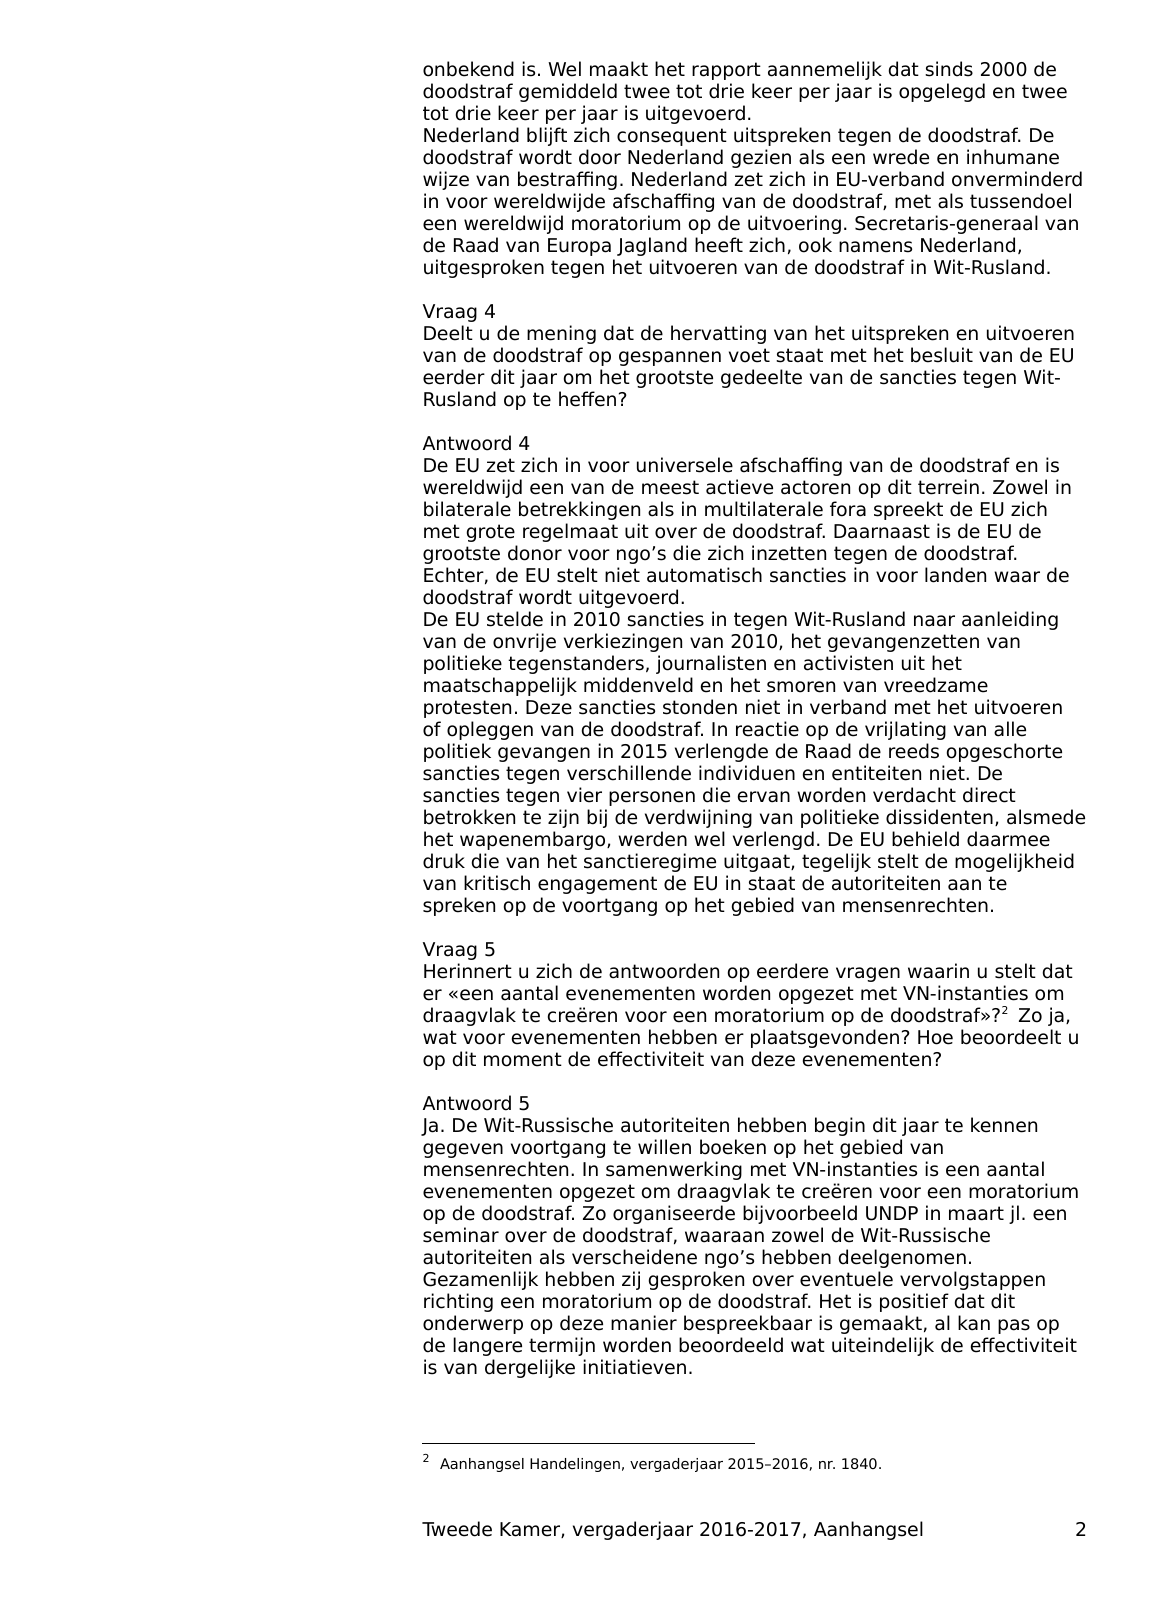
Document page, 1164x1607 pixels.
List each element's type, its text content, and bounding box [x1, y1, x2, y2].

text Antwoord 4 [422, 433, 1087, 455]
text Aanhangsel Handelingen, vergaderjaar 2015–2016, nr. 1840. [422, 1452, 1087, 1474]
text Ja. De Wit-Russische autoriteiten hebben begin dit jaar te kennen gegeven voortgang te willen boeken op het gebied van mensenrechten. In samenwerking met VN-instanties is een aantal evenementen opgezet om draagvlak te creëren voor een moratorium op de doodstraf. Zo organiseerde bijvoorbeeld UNDP in maart jl. een seminar over de doodstraf, waaraan zowel de Wit-Russische autoriteiten als verscheidene ngo’s hebben deelgenomen. Gezamenlijk hebben zij gesproken over eventuele vervolgstappen richting een moratorium op de doodstraf. Het is positief dat dit onderwerp op deze manier bespreekbaar is gemaakt, al kan pas op de langere termijn worden beoordeeld wat uiteindelijk de effectiviteit is van dergelijke initiatieven. [422, 1115, 1087, 1379]
text Antwoord 5 [422, 1093, 1087, 1115]
text Vraag 4 [422, 301, 1087, 323]
text onbekend is. Wel maakt het rapport aannemelijk dat sinds 2000 de doodstraf gemiddeld twee tot drie keer per jaar is opgelegd en twee tot drie keer per jaar is uitgevoerd. [422, 59, 1087, 125]
text De EU zet zich in voor universele afschaffing van de doodstraf en is wereldwijd een van de meest actieve actoren op dit terrein. Zowel in bilaterale betrekkingen als in multilaterale fora spreekt de EU zich met grote regelmaat uit over de doodstraf. Daarnaast is de EU de grootste donor voor ngo’s die zich inzetten tegen de doodstraf. Echter, de EU stelt niet automatisch sancties in voor landen waar de doodstraf wordt uitgevoerd. [422, 455, 1087, 609]
text Herinnert u zich de antwoorden op eerdere vragen waarin u stelt dat er «een aantal evenementen worden opgezet met VN-instanties om draagvlak te creëren voor een moratorium op de doodstraf»? Zo ja, wat voor evenementen hebben er plaatsgevonden? Hoe beoordeelt u op dit moment de effectiviteit van deze evenementen? [422, 961, 1087, 1071]
text Deelt u de mening dat de hervatting van het uitspreken en uitvoeren van de doodstraf op gespannen voet staat met het besluit van de EU eerder dit jaar om het grootste gedeelte van de sancties tegen Wit-Rusland op te heffen? [422, 323, 1087, 411]
text Vraag 5 [422, 939, 1087, 961]
text De EU stelde in 2010 sancties in tegen Wit-Rusland naar aanleiding van de onvrije verkiezingen van 2010, het gevangenzetten van politieke tegenstanders, journalisten en activisten uit het maatschappelijk middenveld en het smoren van vreedzame protesten. Deze sancties stonden niet in verband met het uitvoeren of opleggen van de doodstraf. In reactie op de vrijlating van alle politiek gevangen in 2015 verlengde de Raad de reeds opgeschorte sancties tegen verschillende individuen en entiteiten niet. De sancties tegen vier personen die ervan worden verdacht direct betrokken te zijn bij de verdwijning van politieke dissidenten, alsmede het wapenembargo, werden wel verlengd. De EU behield daarmee druk die van het sanctieregime uitgaat, tegelijk stelt de mogelijkheid van kritisch engagement de EU in staat de autoriteiten aan te spreken op de voortgang op het gebied van mensenrechten. [422, 609, 1087, 917]
text Nederland blijft zich consequent uitspreken tegen de doodstraf. De doodstraf wordt door Nederland gezien als een wrede en inhumane wijze van bestraffing. Nederland zet zich in EU-verband onverminderd in voor wereldwijde afschaffing van de doodstraf, met als tussendoel een wereldwijd moratorium op de uitvoering. Secretaris-generaal van de Raad van Europa Jagland heeft zich, ook namens Nederland, uitgesproken tegen het uitvoeren van de doodstraf in Wit-Rusland. [422, 125, 1087, 279]
